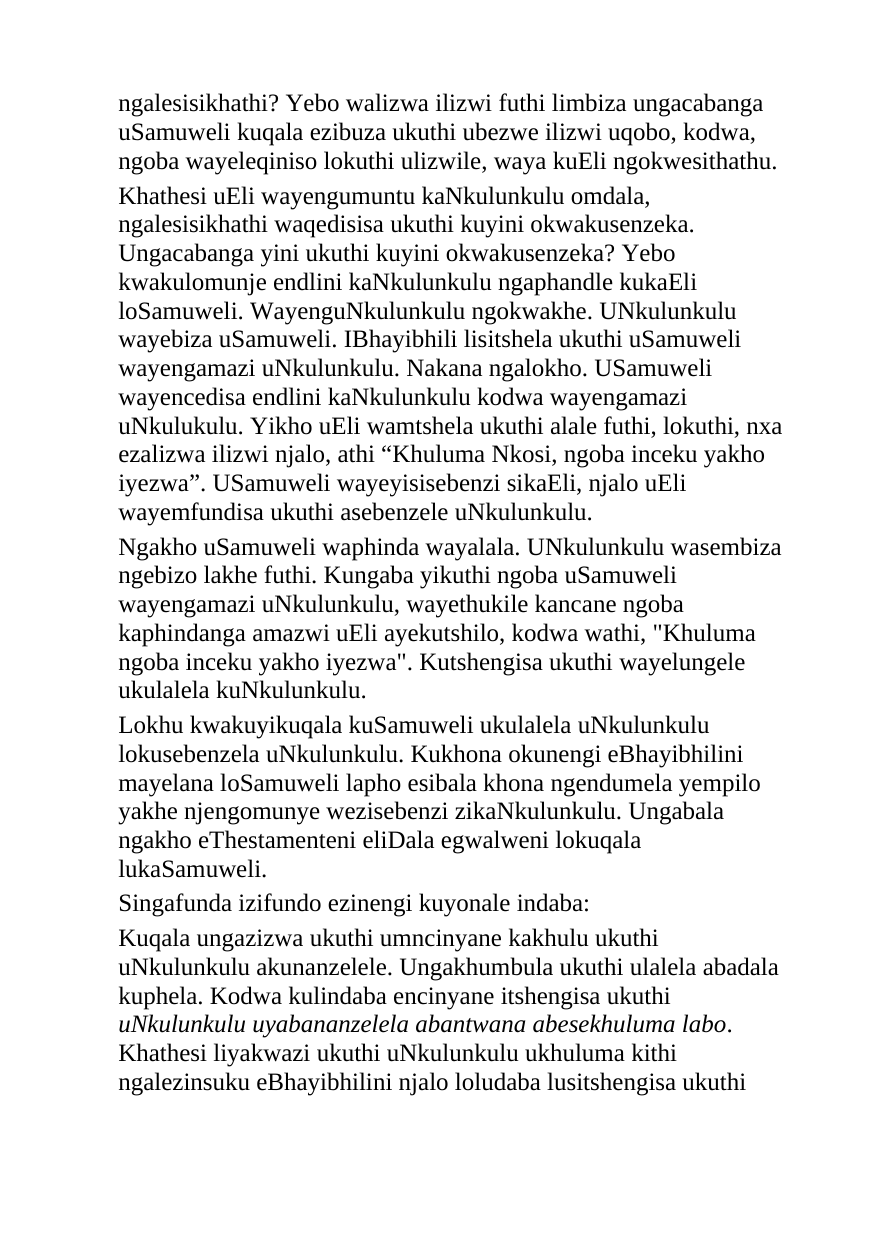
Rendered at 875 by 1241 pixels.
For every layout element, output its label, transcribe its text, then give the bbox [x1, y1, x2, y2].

text Singafunda izifundo ezinengi kuyonale indaba: [118, 888, 786, 917]
text Ngakho uSamuweli waphinda wayalala. UNkulunkulu wasembiza ngebizo lakhe futhi. Kungaba yikuthi ngoba uSamuweli wayengamazi uNkulunkulu, wayethukile kancane ngoba kaphindanga amazwi uEli ayekutshilo, kodwa wathi, "Khuluma ngoba inceku yakho iyezwa". Kutshengisa ukuthi wayelungele ukulalela kuNkulunkulu. [118, 532, 786, 704]
text ngalesisikhathi? Yebo walizwa ilizwi futhi limbiza ungacabanga uSamuweli kuqala ezibuza ukuthi ubezwe ilizwi uqobo, kodwa, ngoba wayeleqiniso lokuthi ulizwile, waya kuEli ngokwesithathu. [118, 88, 786, 175]
text Kuqala ungazizwa ukuthi umncinyane kakhulu ukuthi uNkulunkulu akunanzelele. Ungakhumbula ukuthi ulalela abadala kuphela. Kodwa kulindaba encinyane itshengisa ukuthi uNkulunkulu uyabananzelela abantwana abesekhuluma labo. Khathesi liyakwazi ukuthi uNkulunkulu ukhuluma kithi ngalezinsuku eBhayibhilini njalo loludaba lusitshengisa ukuthi [118, 923, 786, 1096]
text Lokhu kwakuyikuqala kuSamuweli ukulalela uNkulunkulu lokusebenzela uNkulunkulu. Kukhona okunengi eBhayibhilini mayelana loSamuweli lapho esibala khona ngendumela yempilo yakhe njengomunye wezisebenzi zikaNkulunkulu. Ungabala ngakho eThestamenteni eliDala egwalweni lokuqala lukaSamuweli. [118, 710, 786, 883]
text Khathesi uEli wayengumuntu kaNkulunkulu omdala, ngalesisikhathi waqedisisa ukuthi kuyini okwakusenzeka. Ungacabanga yini ukuthi kuyini okwakusenzeka? Yebo kwakulomunje endlini kaNkulunkulu ngaphandle kukaEli loSamuweli. WayenguNkulunkulu ngokwakhe. UNkulunkulu wayebiza uSamuweli. IBhayibhili lisitshela ukuthi uSamuweli wayengamazi uNkulunkulu. Nakana ngalokho. USamuweli wayencedisa endlini kaNkulunkulu kodwa wayengamazi uNkulukulu. Yikho uEli wamtshela ukuthi alale futhi, lokuthi, nxa ezalizwa ilizwi njalo, athi “Khuluma Nkosi, ngoba inceku yakho iyezwa”. USamuweli wayeyisisebenzi sikaEli, njalo uEli wayemfundisa ukuthi asebenzele uNkulunkulu. [118, 181, 786, 526]
